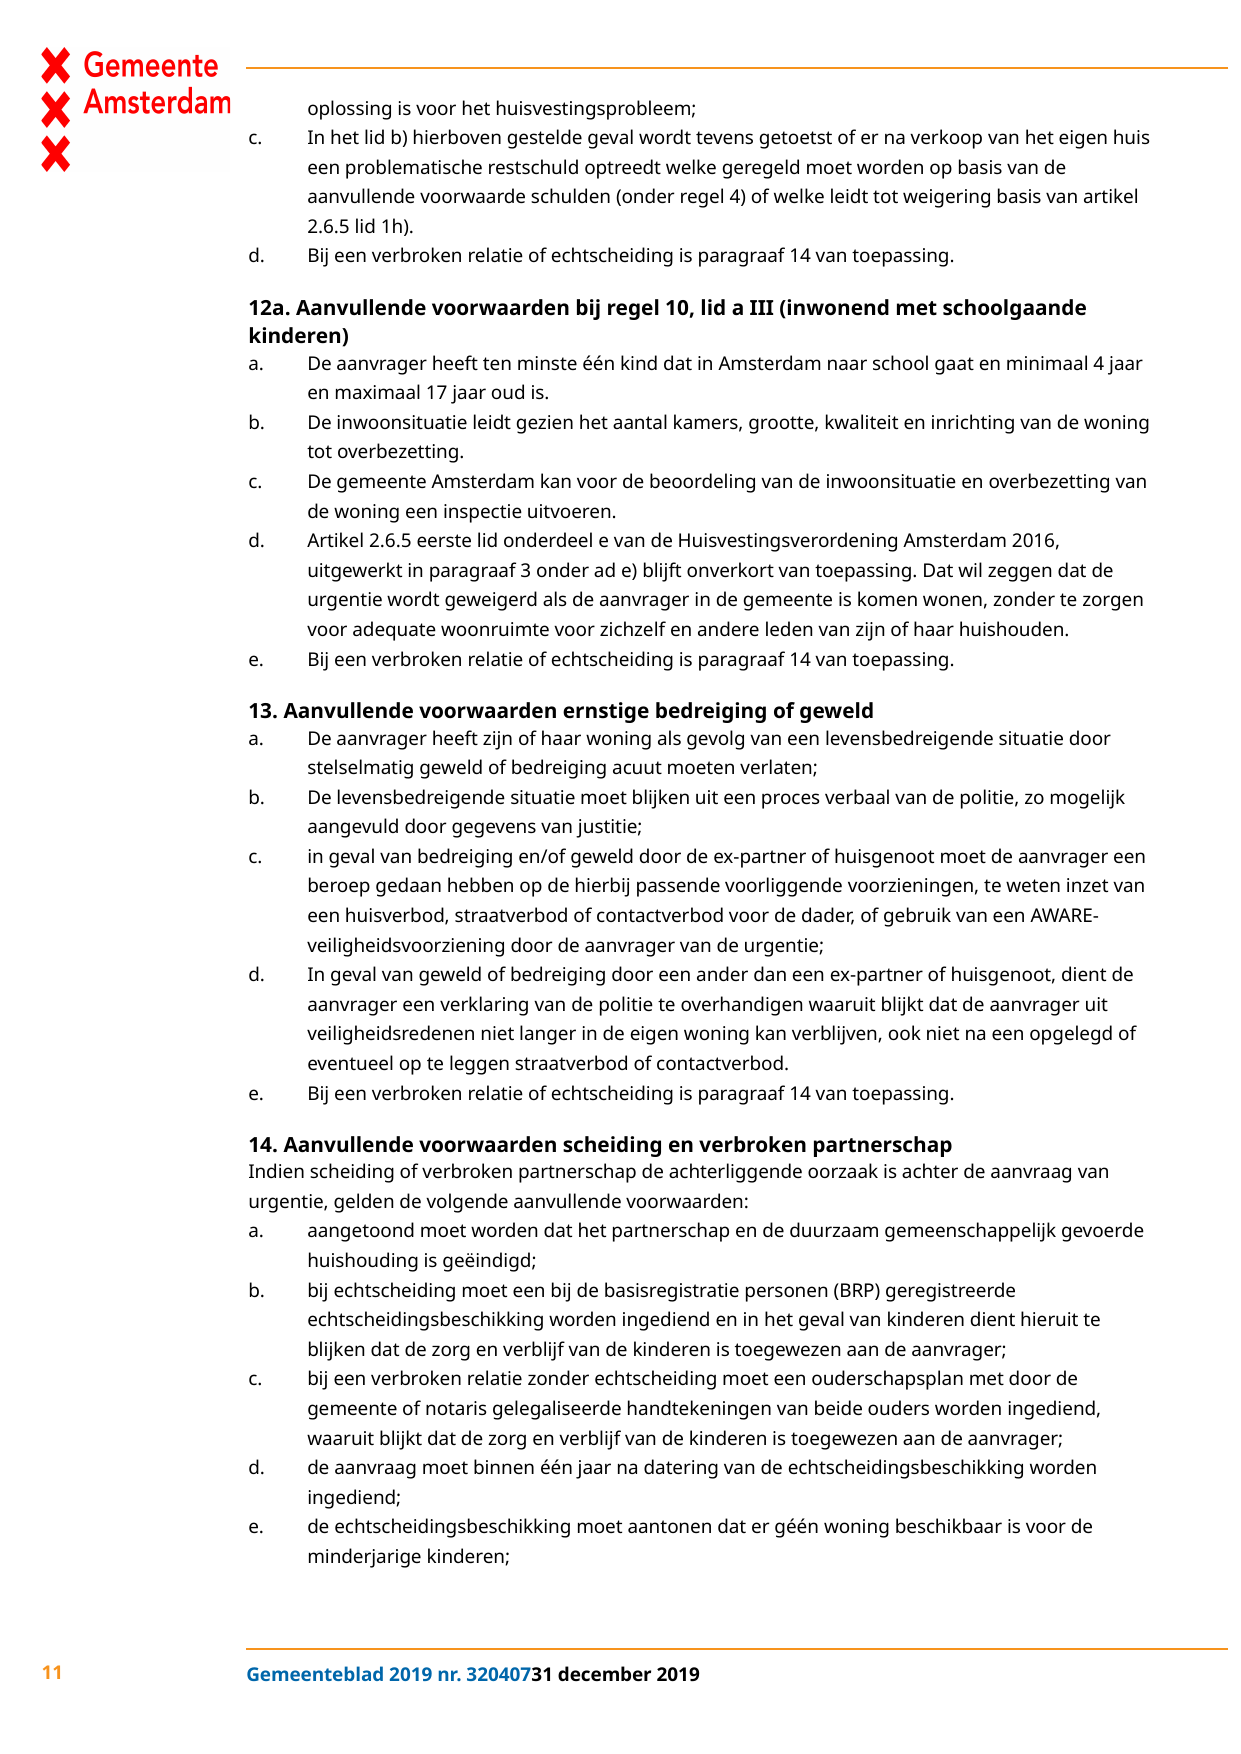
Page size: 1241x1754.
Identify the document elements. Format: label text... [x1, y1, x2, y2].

list bij echtscheiding moet een bij de basisregistratie personen (BRP) geregistreerde echtscheidingsbeschikking worden ingediend en in het geval van kinderen dient hieruit te blijken dat de zorg en verblijf van de kinderen is toegewezen aan de aanvrager; [248, 1277, 1152, 1362]
list oplossing is voor het huisvestingsprobleem; [248, 95, 1152, 121]
text Indien scheiding of verbroken partnerschap de achterliggende oorzaak is achter de aanvraag van urgentie, gelden de volgende aanvullende voorwaarden: [248, 1158, 1152, 1214]
list In het lid b) hierboven gestelde geval wordt tevens getoetst of er na verkoop van het eigen huis een problematische restschuld optreedt welke geregeld moet worden op basis van de aanvullende voorwaarde schulden (onder regel 4) of welke leidt tot weigering basis van artikel 2.6.5 lid 1h). [248, 124, 1152, 239]
text 12a. Aanvullende voorwaarden bij regel 10, lid a III (inwonend met schoolgaande kinderen) [248, 293, 1152, 350]
list de echtscheidingsbeschikking moet aantonen dat er géén woning beschikbaar is voor de minderjarige kinderen; [248, 1513, 1152, 1569]
list Bij een verbroken relatie of echtscheiding is paragraaf 14 van toepassing. [248, 243, 1152, 268]
list Artikel 2.6.5 eerste lid onderdeel e van de Huisvestingsverordening Amsterdam 2016, uitgewerkt in paragraaf 3 onder ad e) blijft onverkort van toepassing. Dat wil zeggen dat de urgentie wordt geweigerd als de aanvrager in de gemeente is komen wonen, zonder te zorgen voor adequate woonruimte voor zichzelf en andere leden van zijn of haar huishouden. [248, 527, 1152, 642]
list bij een verbroken relatie zonder echtscheiding moet een ouderschapsplan met door de gemeente of notaris gelegaliseerde handtekeningen van beide ouders worden ingediend, waaruit blijkt dat de zorg en verblijf van de kinderen is toegewezen aan de aanvrager; [248, 1366, 1152, 1451]
list Bij een verbroken relatie of echtscheiding is paragraaf 14 van toepassing. [248, 1080, 1152, 1105]
list De gemeente Amsterdam kan voor de beoordeling van de inwoonsituatie en overbezetting van de woning een inspectie uitvoeren. [248, 468, 1152, 524]
list De inwoonsituatie leidt gezien het aantal kamers, grootte, kwaliteit en inrichting van de woning tot overbezetting. [248, 409, 1152, 464]
list De aanvrager heeft zijn of haar woning als gevolg van een levensbedreigende situatie door stelselmatig geweld of bedreiging acuut moeten verlaten; [248, 725, 1152, 780]
picture [41, 47, 231, 172]
text 13. Aanvullende voorwaarden ernstige bedreiging of geweld [248, 696, 1152, 725]
list Bij een verbroken relatie of echtscheiding is paragraaf 14 van toepassing. [248, 646, 1152, 672]
list aangetoond moet worden dat het partnerschap en de duurzaam gemeenschappelijk gevoerde huishouding is geëindigd; [248, 1218, 1152, 1273]
list de aanvraag moet binnen één jaar na datering van de echtscheidingsbeschikking worden ingediend; [248, 1454, 1152, 1510]
list in geval van bedreiging en/of geweld door de ex-partner of huisgenoot moet de aanvrager een beroep gedaan hebben op de hierbij passende voorliggende voorzieningen, te weten inzet van een huisverbod, straatverbod of contactverbod voor de dader, of gebruik van een AWARE-veiligheidsvoorziening door de aanvrager van de urgentie; [248, 843, 1152, 957]
list De levensbedreigende situatie moet blijken uit een proces verbaal van de politie, zo mogelijk aangevuld door gegevens van justitie; [248, 784, 1152, 839]
list De aanvrager heeft ten minste één kind dat in Amsterdam naar school gaat en minimaal 4 jaar en maximaal 17 jaar oud is. [248, 350, 1152, 405]
text 14. Aanvullende voorwaarden scheiding en verbroken partnerschap [248, 1130, 1152, 1158]
list In geval van geweld of bedreiging door een ander dan een ex-partner of huisgenoot, dient de aanvrager een verklaring van de politie te overhandigen waaruit blijkt dat de aanvrager uit veiligheidsredenen niet langer in de eigen woning kan verblijven, ook niet na een opgelegd of eventueel op te leggen straatverbod of contactverbod. [248, 961, 1152, 1076]
